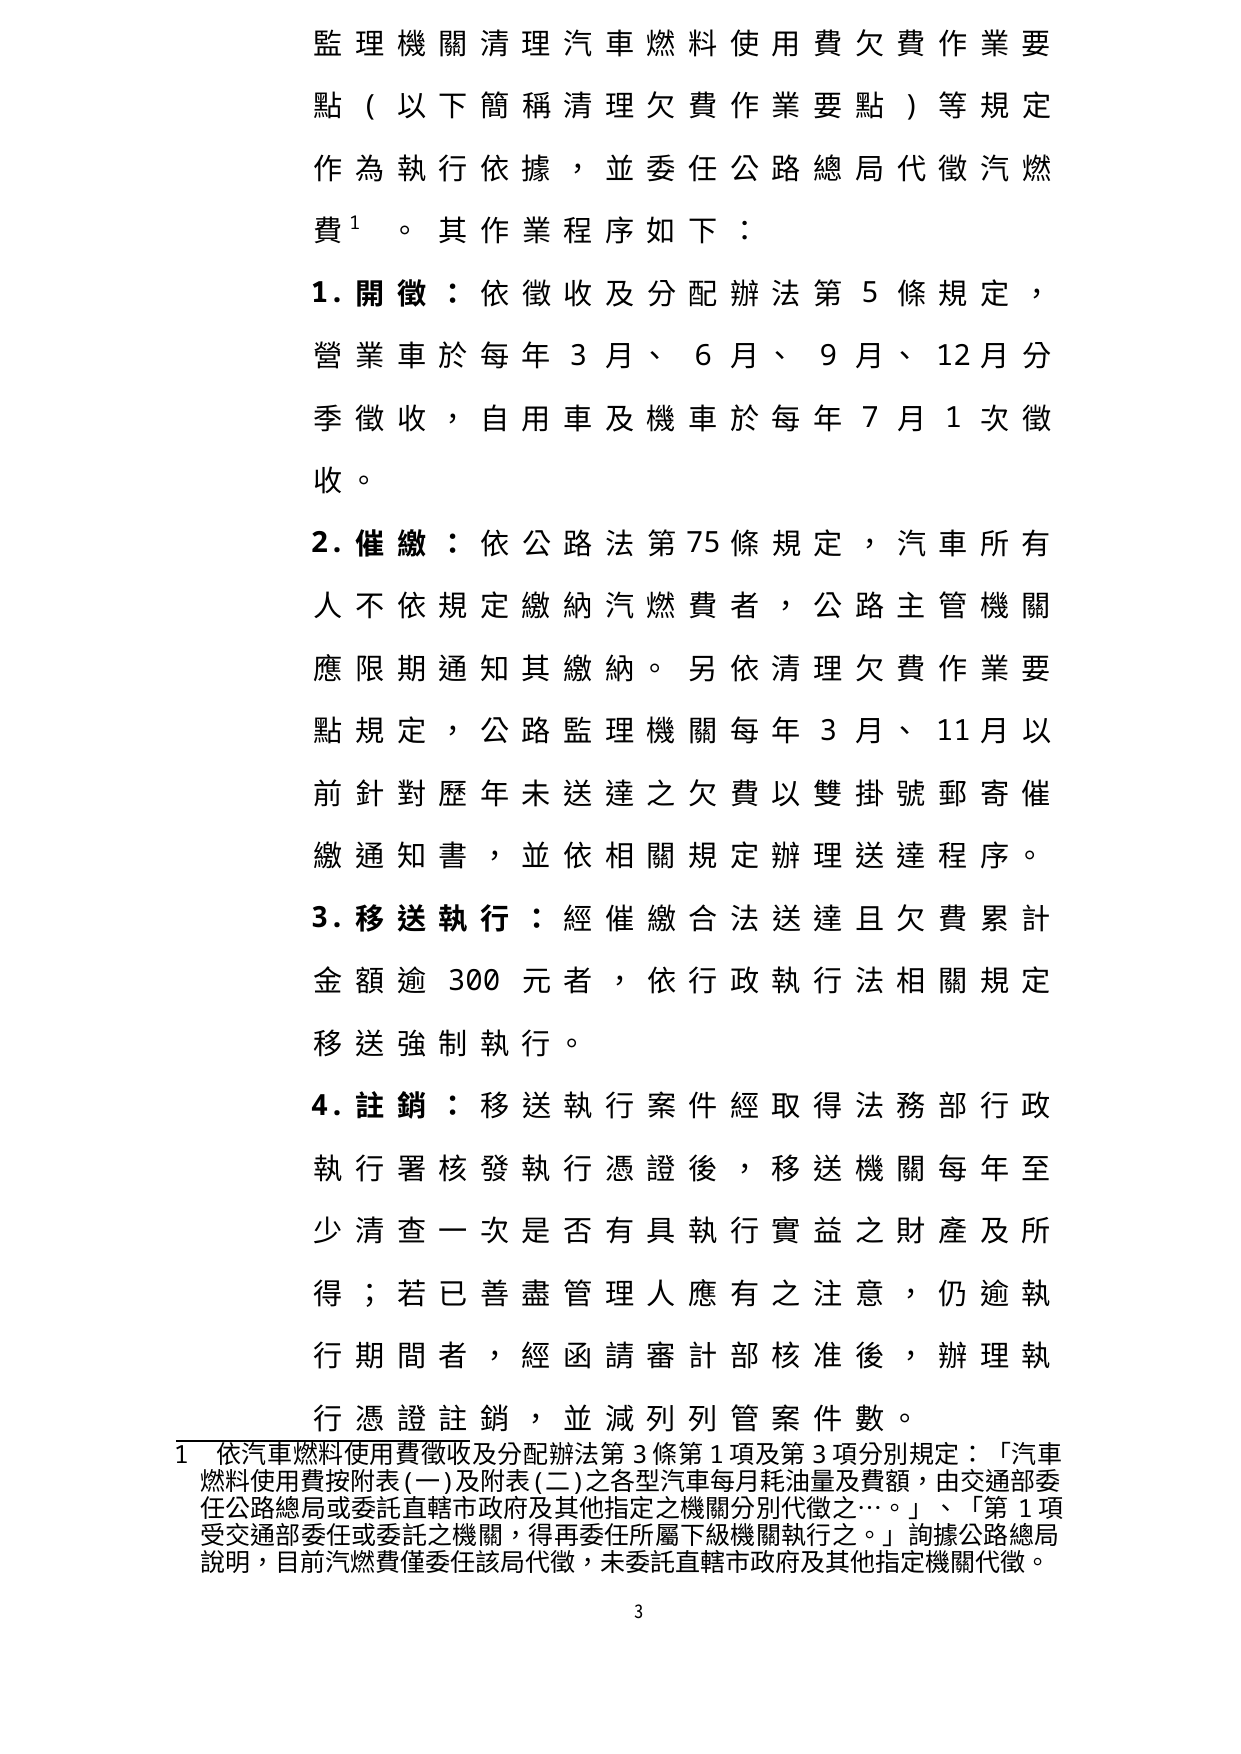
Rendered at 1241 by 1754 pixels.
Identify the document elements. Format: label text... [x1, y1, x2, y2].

text 4.註銷：移送執行案件經取得法務部行政執行署核發執行憑證後，移送機關每年至少清查一次是否有具執行實益之財產及所得；若已善盡管理人應有之注意，仍逾執行期間者，經函請審計部核准後，辦理執行憑證註銷，並減列列管案件數。 [271, 1062, 1057, 1437]
text 監理機關清理汽車燃料使用費欠費作業要點(以下簡稱清理欠費作業要點)等規定作為執行依據，並委任公路總局代徵汽燃費。其作業程序如下： [271, 0, 1057, 250]
text 依汽車燃料使用費徵收及分配辦法第3條第1項及第3項分別規定：「汽車燃料使用費按附表(一)及附表(二)之各型汽車每月耗油量及費額，由交通部委任公路總局或委託直轄市政府及其他指定之機關分別代徵之…。」、「第1項受交通部委任或委託之機關，得再委任所屬下級機關執行之。」詢據公路總局說明，目前汽燃費僅委任該局代徵，未委託直轄市政府及其他指定機關代徵。 [173, 1441, 1063, 1577]
text 1.開徵：依徵收及分配辦法第5條規定，營業車於每年3月、6月、9月、12月分季徵收，自用車及機車於每年7月1次徵收。 [271, 250, 1057, 500]
text 2.催繳：依公路法第75條規定，汽車所有人不依規定繳納汽燃費者，公路主管機關應限期通知其繳納。另依清理欠費作業要點規定，公路監理機關每年3月、11月以前針對歷年未送達之欠費以雙掛號郵寄催繳通知書，並依相關規定辦理送達程序。 [271, 500, 1057, 875]
text 3.移送執行：經催繳合法送達且欠費累計金額逾300元者，依行政執行法相關規定移送強制執行。 [271, 875, 1057, 1062]
